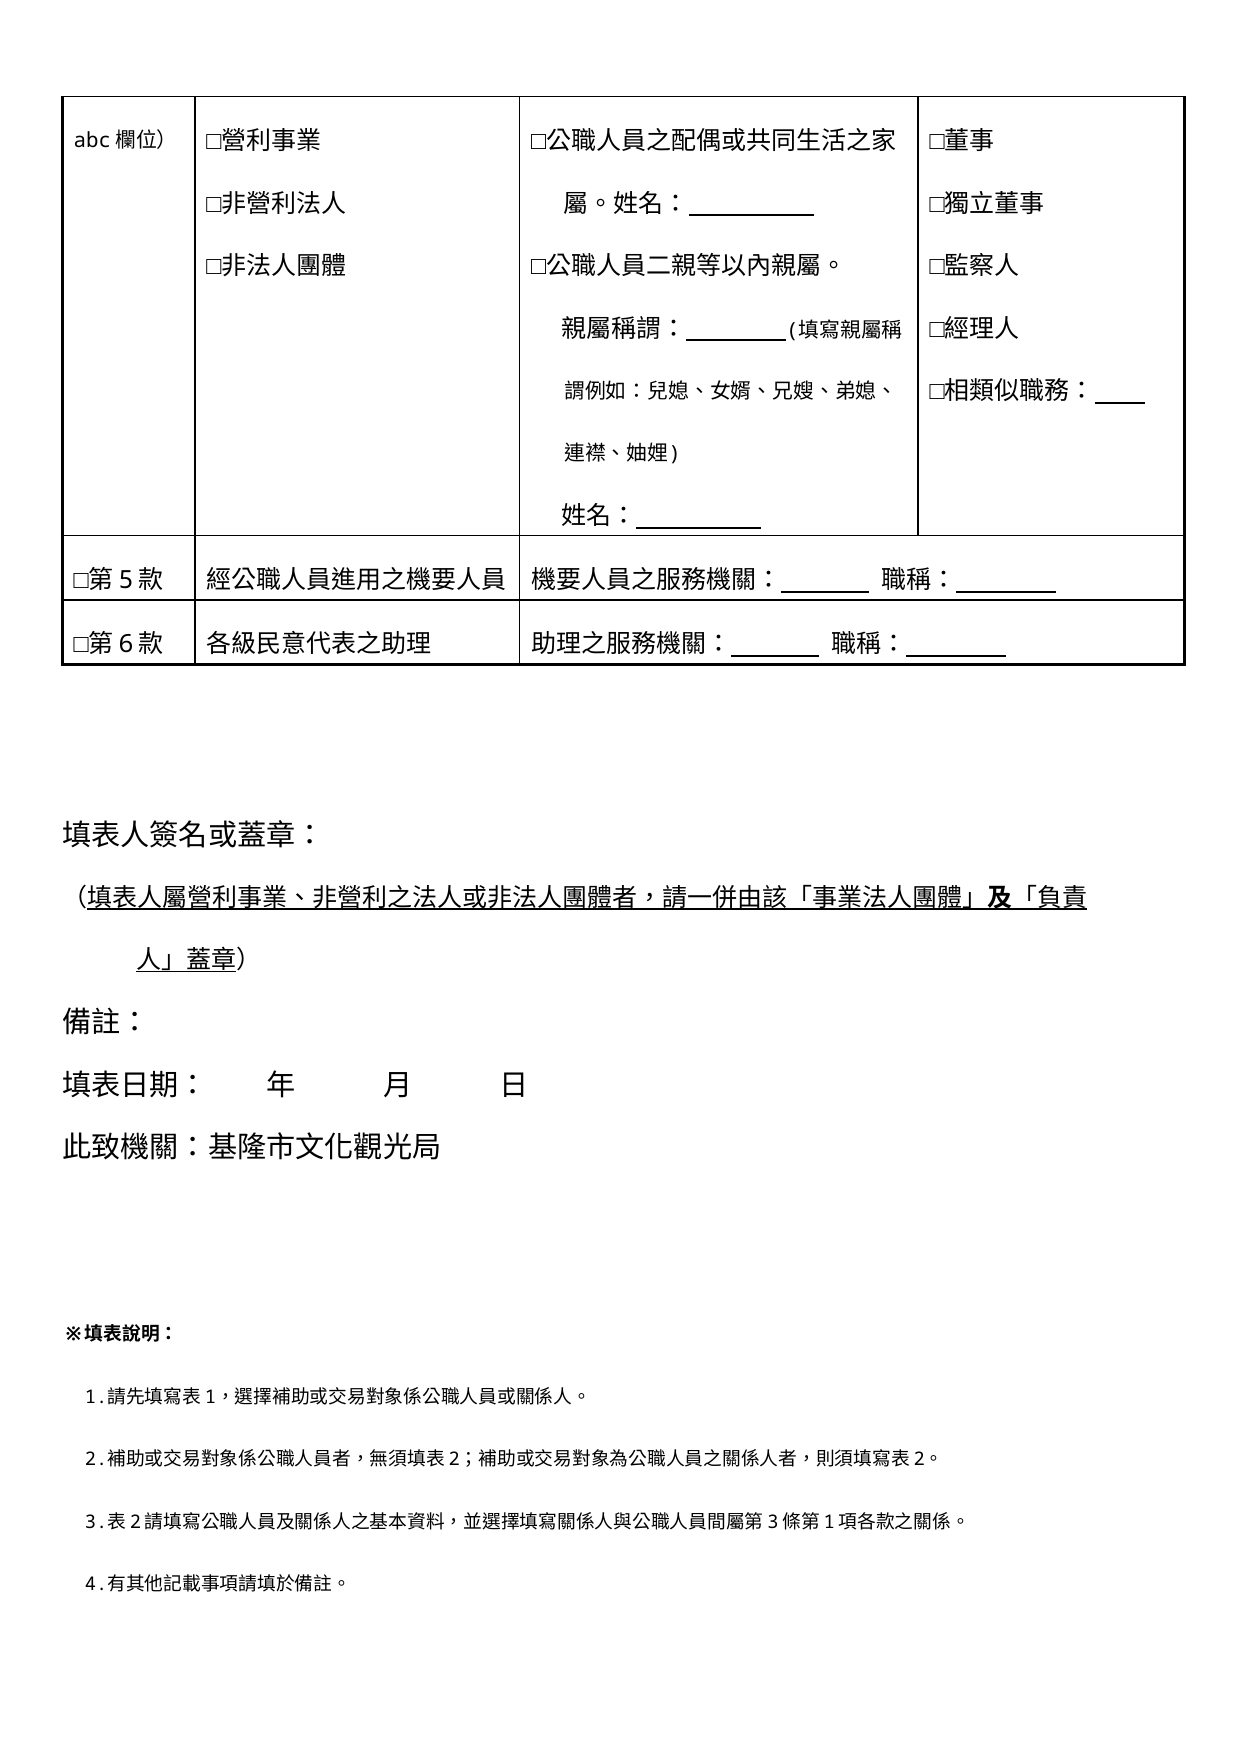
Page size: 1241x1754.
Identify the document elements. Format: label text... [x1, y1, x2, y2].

table_cell □營利事業 □非營利法人 □非法人團體 [196, 97, 519, 535]
text 4.有其他記載事項請填於備註。 [62, 1541, 1204, 1603]
table_cell □第5款 [64, 536, 194, 599]
text 備註： [62, 978, 1110, 1041]
text ※填表說明： [62, 1291, 1110, 1353]
table_cell □公職人員之配偶或共同生活之家屬。姓名： □公職人員二親等以內親屬。 親屬稱謂： (填寫親屬稱謂例如：兒媳、女婿、兄嫂、弟媳、連襟、妯娌) 姓名： [520, 97, 917, 535]
table_cell □董事 □獨立董事 □監察人 □經理人 □相類似職務： [919, 97, 1183, 535]
table_cell abc欄位） [64, 97, 194, 535]
text 1.請先填寫表1，選擇補助或交易對象係公職人員或關係人。 [62, 1353, 1204, 1416]
text 填表日期： 年 月 日 [62, 1041, 1110, 1103]
text 2.補助或交易對象係公職人員者，無須填表2；補助或交易對象為公職人員之關係人者，則須填寫表2。 [62, 1416, 1204, 1478]
text 3.表2請填寫公職人員及關係人之基本資料，並選擇填寫關係人與公職人員間屬第3條第1項各款之關係。 [62, 1478, 1204, 1541]
text （填表人屬營利事業、非營利之法人或非法人團體者，請一併由該「事業法人團體」及「負責人」蓋章） [62, 853, 1110, 978]
table_cell 各級民意代表之助理 [196, 601, 519, 663]
table_cell □第6款 [64, 601, 194, 663]
table_cell 助理之服務機關： 職稱： [520, 601, 1183, 663]
text 填表人簽名或蓋章： [62, 791, 1110, 853]
table_cell 機要人員之服務機關： 職稱： [520, 536, 1183, 599]
table_cell 經公職人員進用之機要人員 [196, 536, 519, 599]
text 此致機關：基隆市文化觀光局 [62, 1103, 1110, 1166]
